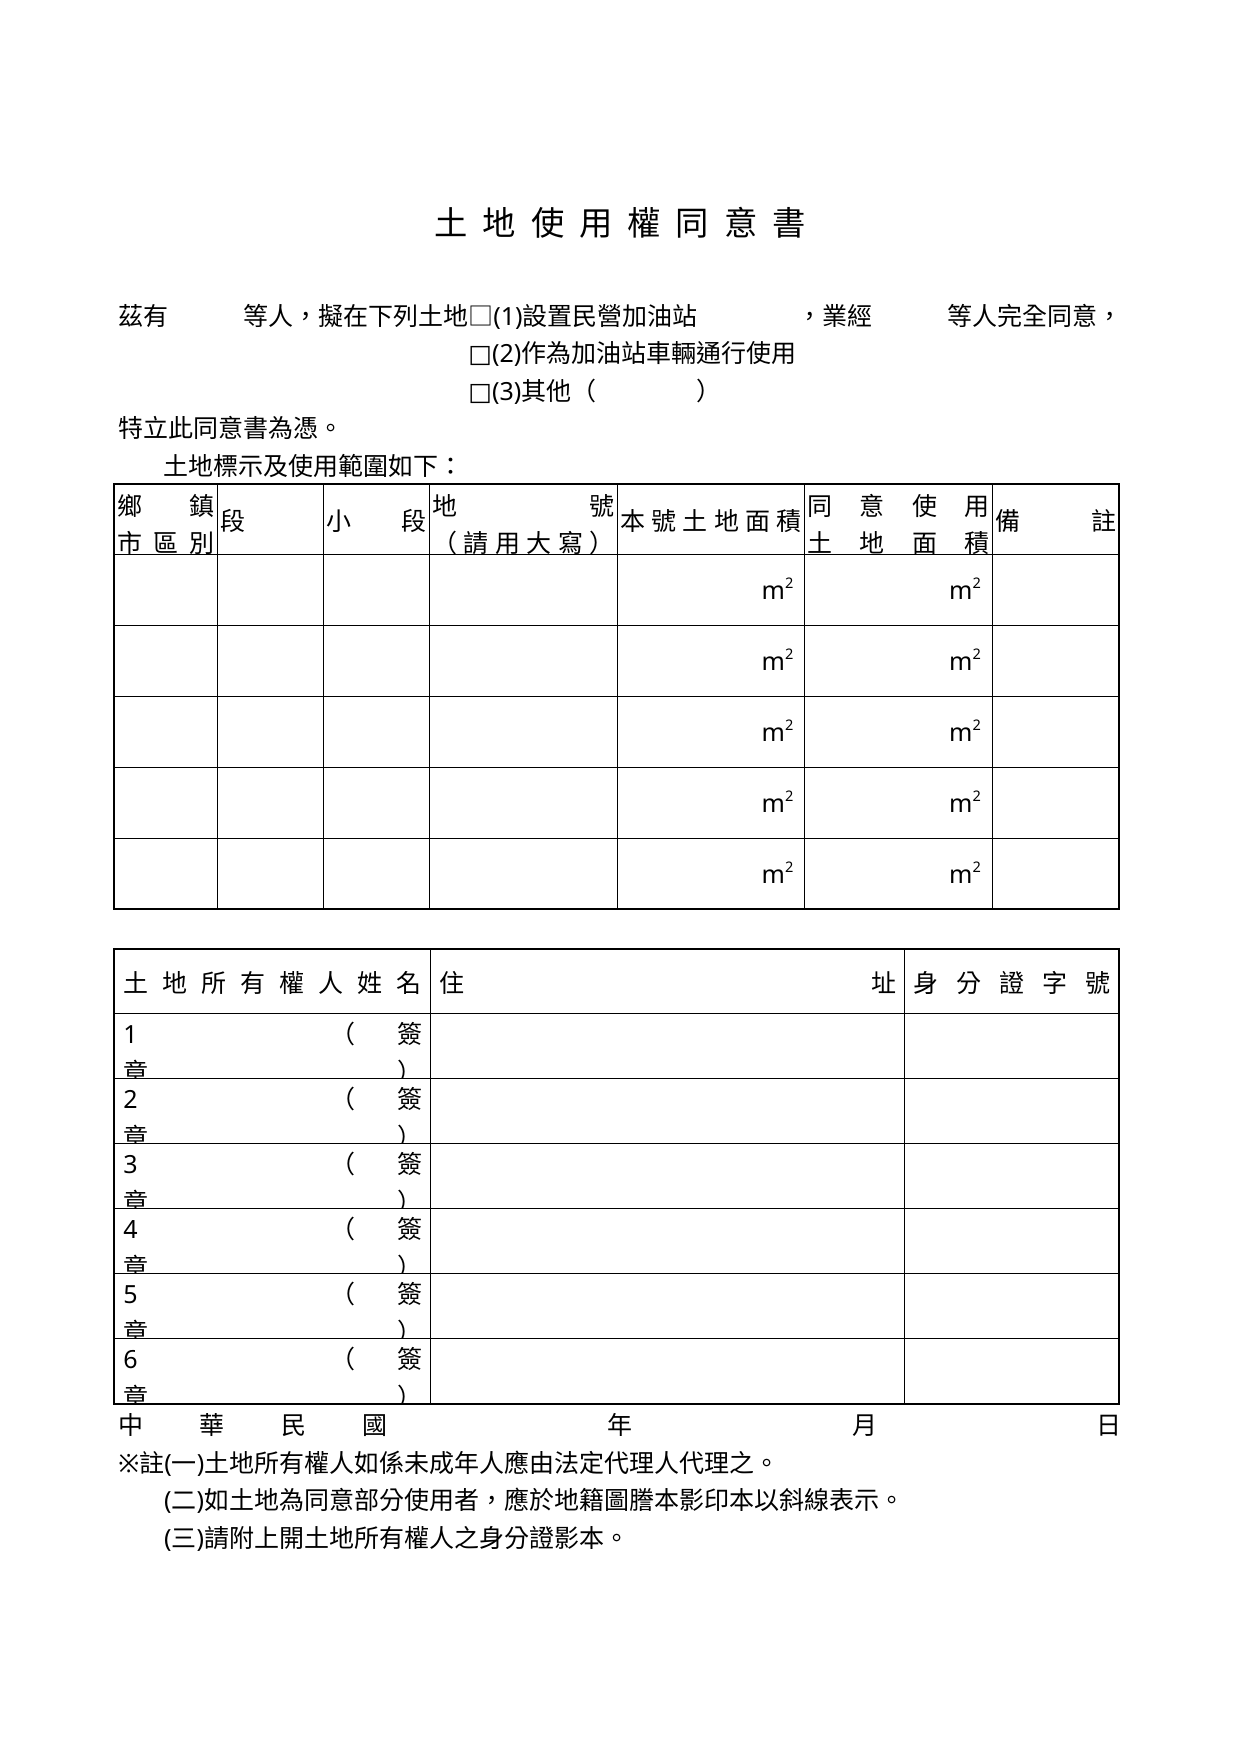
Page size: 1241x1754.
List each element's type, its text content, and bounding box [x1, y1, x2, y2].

table_cell [115, 768, 217, 837]
table_cell [218, 555, 323, 625]
text □(2)作為加油站車輛通行使用 [454, 333, 1122, 371]
table_cell m2 [618, 626, 804, 696]
table_header 同意使用 土地面積 [805, 485, 992, 554]
table_cell [218, 626, 323, 696]
table_cell [115, 839, 217, 908]
text (三)請附上開土地所有權人之身分證影本。 [164, 1517, 1122, 1555]
table_cell [905, 1014, 1118, 1078]
table_header 段 [218, 485, 323, 554]
table_cell 6 （簽章） [115, 1339, 430, 1403]
table_cell [431, 1144, 904, 1208]
table_header 土地所有權人姓名 [115, 950, 430, 1013]
table_cell [218, 697, 323, 767]
table_cell [905, 1144, 1118, 1208]
table_cell m2 [618, 555, 804, 625]
table_cell [324, 768, 429, 837]
text ※註(一)土地所有權人如係未成年人應由法定代理人代理之。 [118, 1442, 1122, 1480]
table_cell [431, 1014, 904, 1078]
table_cell m2 [618, 839, 804, 908]
table_cell [218, 768, 323, 837]
table_header 小段 [324, 485, 429, 554]
table_header 本號土地面積 [618, 485, 804, 554]
table_cell [431, 1339, 904, 1403]
text 土地標示及使用範圍如下： [118, 446, 1122, 483]
table_cell 4 （簽章） [115, 1209, 430, 1273]
table_cell [993, 697, 1118, 767]
table_cell m2 [805, 697, 992, 767]
table_cell [324, 626, 429, 696]
table_cell [115, 697, 217, 767]
table_cell 1 （簽章） [115, 1014, 430, 1078]
table_cell [324, 839, 429, 908]
table_cell [993, 626, 1118, 696]
table_cell [430, 555, 617, 625]
table_cell [430, 768, 617, 837]
table_cell [324, 697, 429, 767]
text 土 地 使 用 權 同 意 書 [118, 183, 1122, 258]
table_cell [905, 1209, 1118, 1273]
table_cell [431, 1274, 904, 1338]
table_cell [905, 1079, 1118, 1143]
table_cell [431, 1079, 904, 1143]
table_cell [993, 555, 1118, 625]
table_cell [324, 555, 429, 625]
table_header 身分證字號 [905, 950, 1118, 1013]
table_cell [115, 555, 217, 625]
table_cell [993, 839, 1118, 908]
text 特立此同意書為憑。 [118, 408, 1122, 446]
table_header 地號 （請用大寫） [430, 485, 617, 554]
table_cell m2 [805, 626, 992, 696]
table_cell [430, 626, 617, 696]
table_cell m2 [805, 768, 992, 837]
table_cell m2 [618, 768, 804, 837]
table_cell [430, 697, 617, 767]
table_cell 5 （簽章） [115, 1274, 430, 1338]
table_cell 2 （簽章） [115, 1079, 430, 1143]
table_cell 3 （簽章） [115, 1144, 430, 1208]
table_cell [115, 626, 217, 696]
table_header 鄉鎮 市區別 [115, 485, 217, 554]
table_header 住址 [431, 950, 904, 1013]
table_cell m2 [618, 697, 804, 767]
table_cell [218, 839, 323, 908]
table_cell m2 [805, 555, 992, 625]
table_cell [905, 1274, 1118, 1338]
table_cell [905, 1339, 1118, 1403]
table_cell m2 [805, 839, 992, 908]
text 茲有 等人，擬在下列土地□(1)設置民營加油站 ，業經 等人完全同意， [118, 296, 1122, 333]
table_cell [993, 768, 1118, 837]
text (二)如土地為同意部分使用者，應於地籍圖謄本影印本以斜線表示。 [164, 1480, 1122, 1517]
table_cell [431, 1209, 904, 1273]
text □(3)其他（ ） [454, 371, 1122, 408]
table_header 備註 [993, 485, 1118, 554]
table_cell [430, 839, 617, 908]
text 中華民國 年 月 日 [118, 1405, 1122, 1442]
